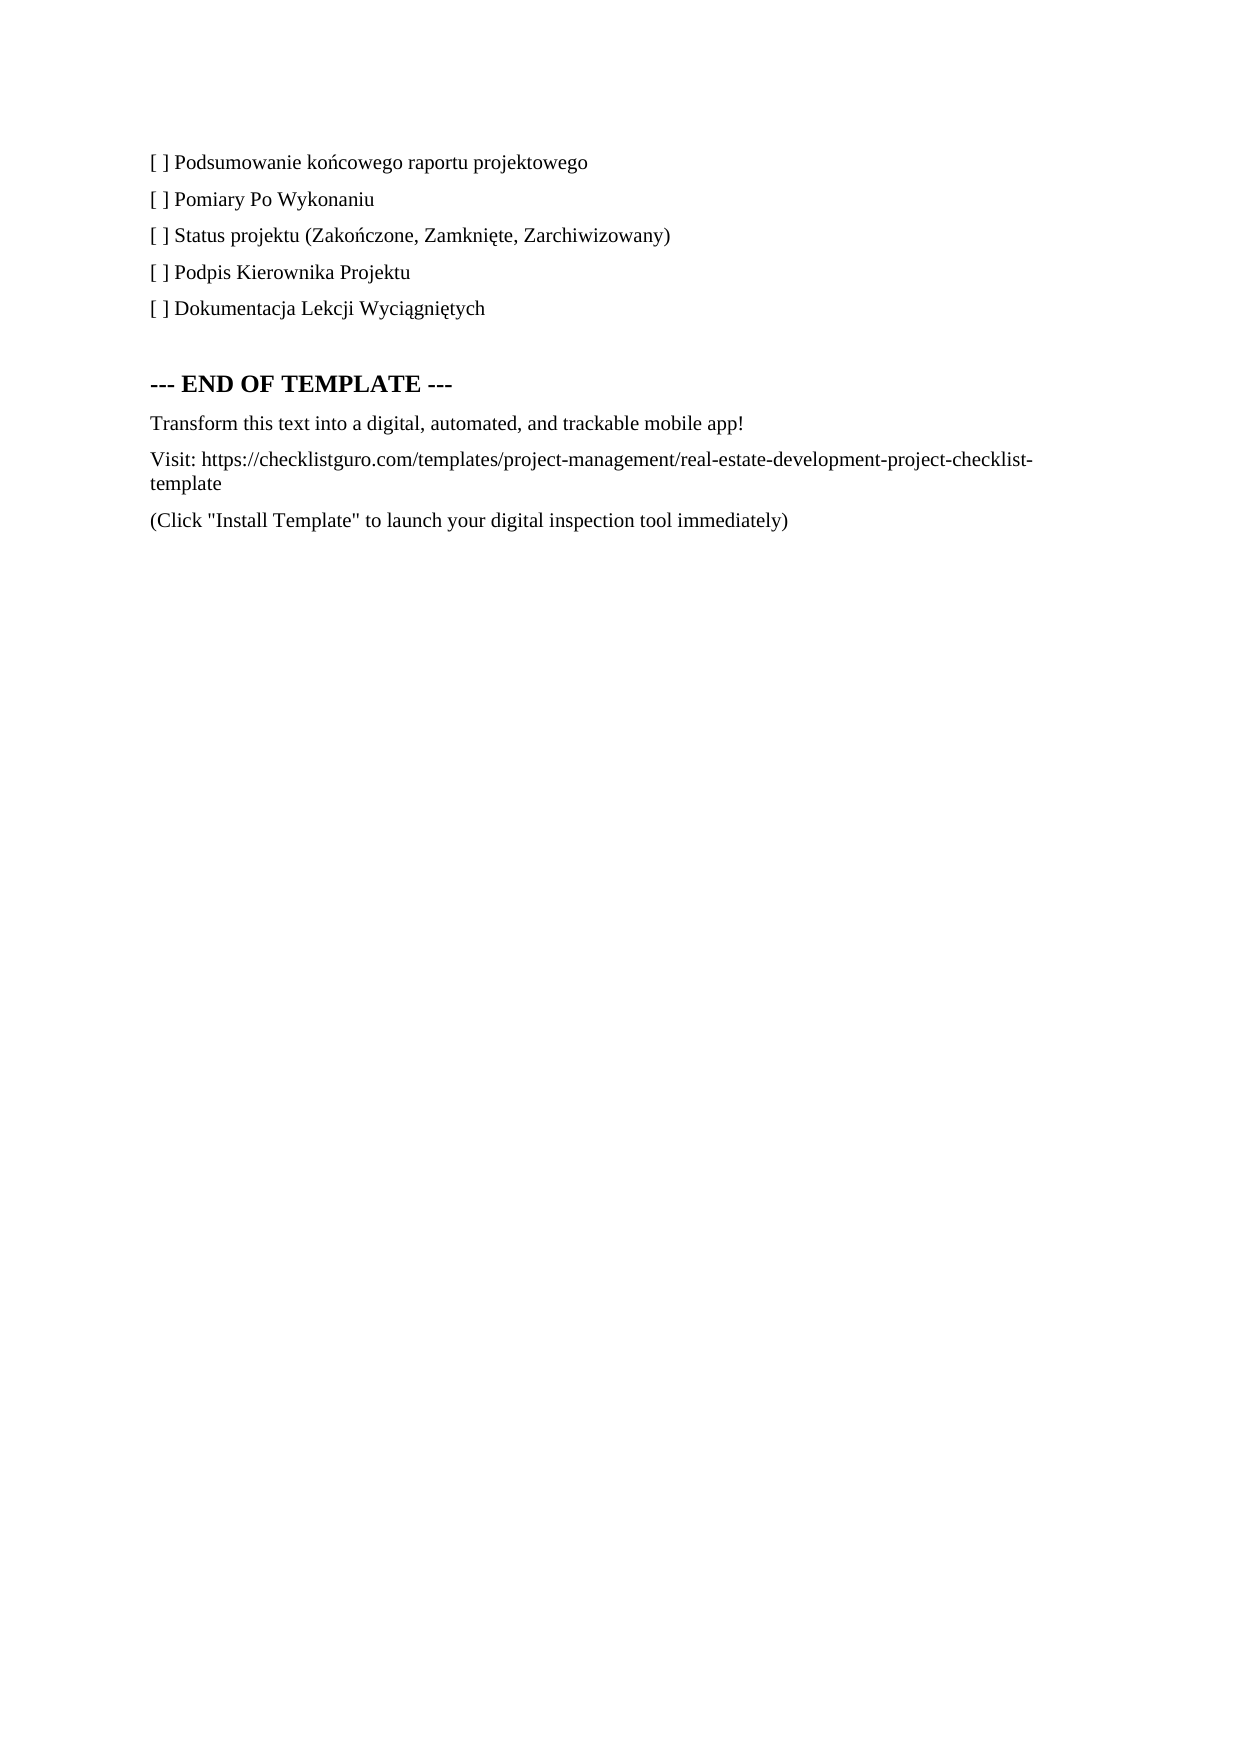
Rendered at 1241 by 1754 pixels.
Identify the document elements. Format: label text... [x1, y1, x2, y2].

text [ ] Dokumentacja Lekcji Wyciągniętych [150, 296, 1090, 320]
text (Click "Install Template" to launch your digital inspection tool immediately) [150, 508, 1090, 532]
text Visit: https://checklistguro.com/templates/project-management/real-estate-development-project-checklist-template [150, 447, 1090, 495]
text --- END OF TEMPLATE --- [150, 369, 1090, 398]
text Transform this text into a digital, automated, and trackable mobile app! [150, 411, 1090, 435]
text [ ] Pomiary Po Wykonaniu [150, 187, 1090, 211]
text [ ] Status projektu (Zakończone, Zamknięte, Zarchiwizowany) [150, 223, 1090, 247]
text [ ] Podsumowanie końcowego raportu projektowego [150, 150, 1090, 174]
text [ ] Podpis Kierownika Projektu [150, 260, 1090, 284]
